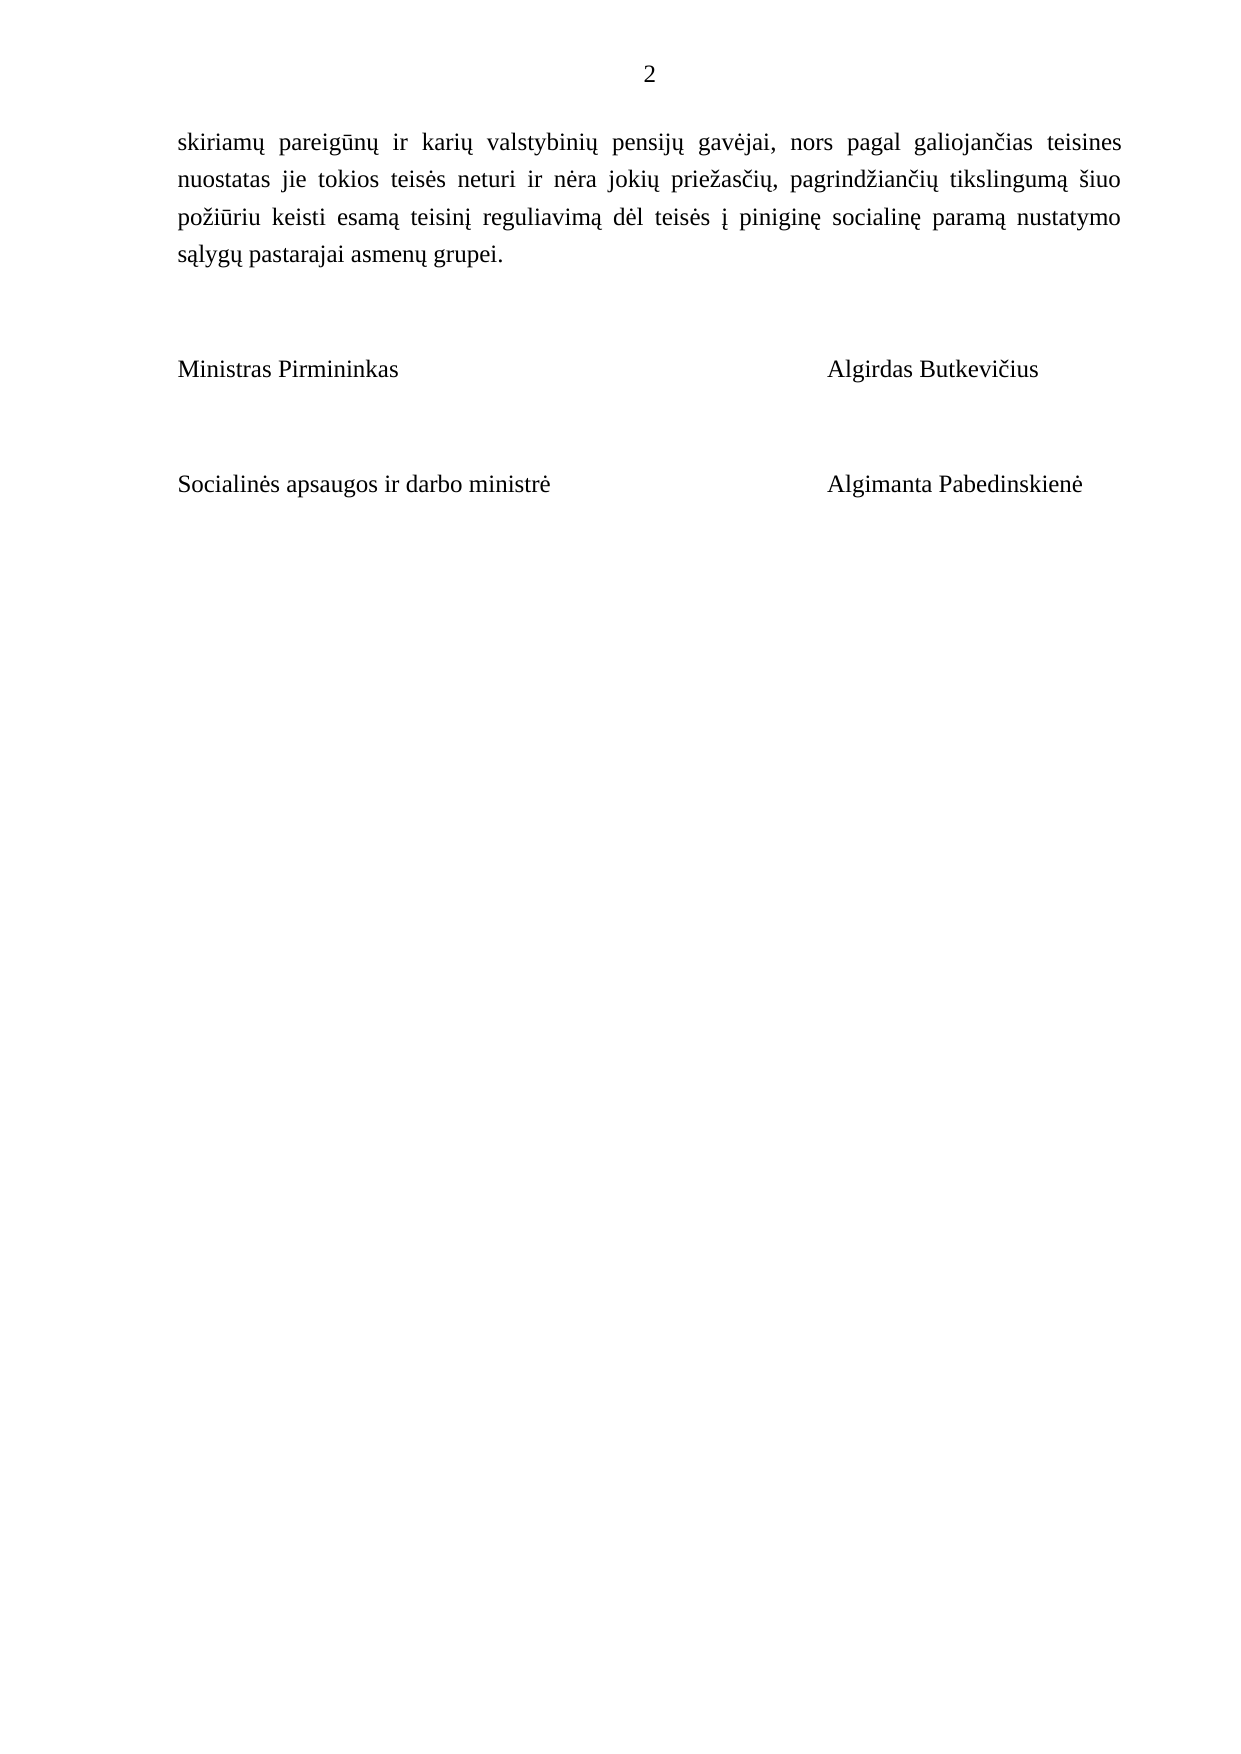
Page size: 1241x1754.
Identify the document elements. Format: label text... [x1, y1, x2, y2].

text Ministras Pirmininkas Algirdas Butkevičius [177, 354, 1122, 383]
text Socialinės apsaugos ir darbo ministrė Algimanta Pabedinskienė [177, 469, 1122, 498]
text skiriamų pareigūnų ir karių valstybinių pensijų gavėjai, nors pagal galiojančias teisines nuostatas jie tokios teisės neturi ir nėra jokių priežasčių, pagrindžiančių tikslingumą šiuo požiūriu keisti esamą teisinį reguliavimą dėl teisės į piniginę socialinę paramą nustatymo sąlygų pastarajai asmenų grupei. [177, 118, 1122, 268]
